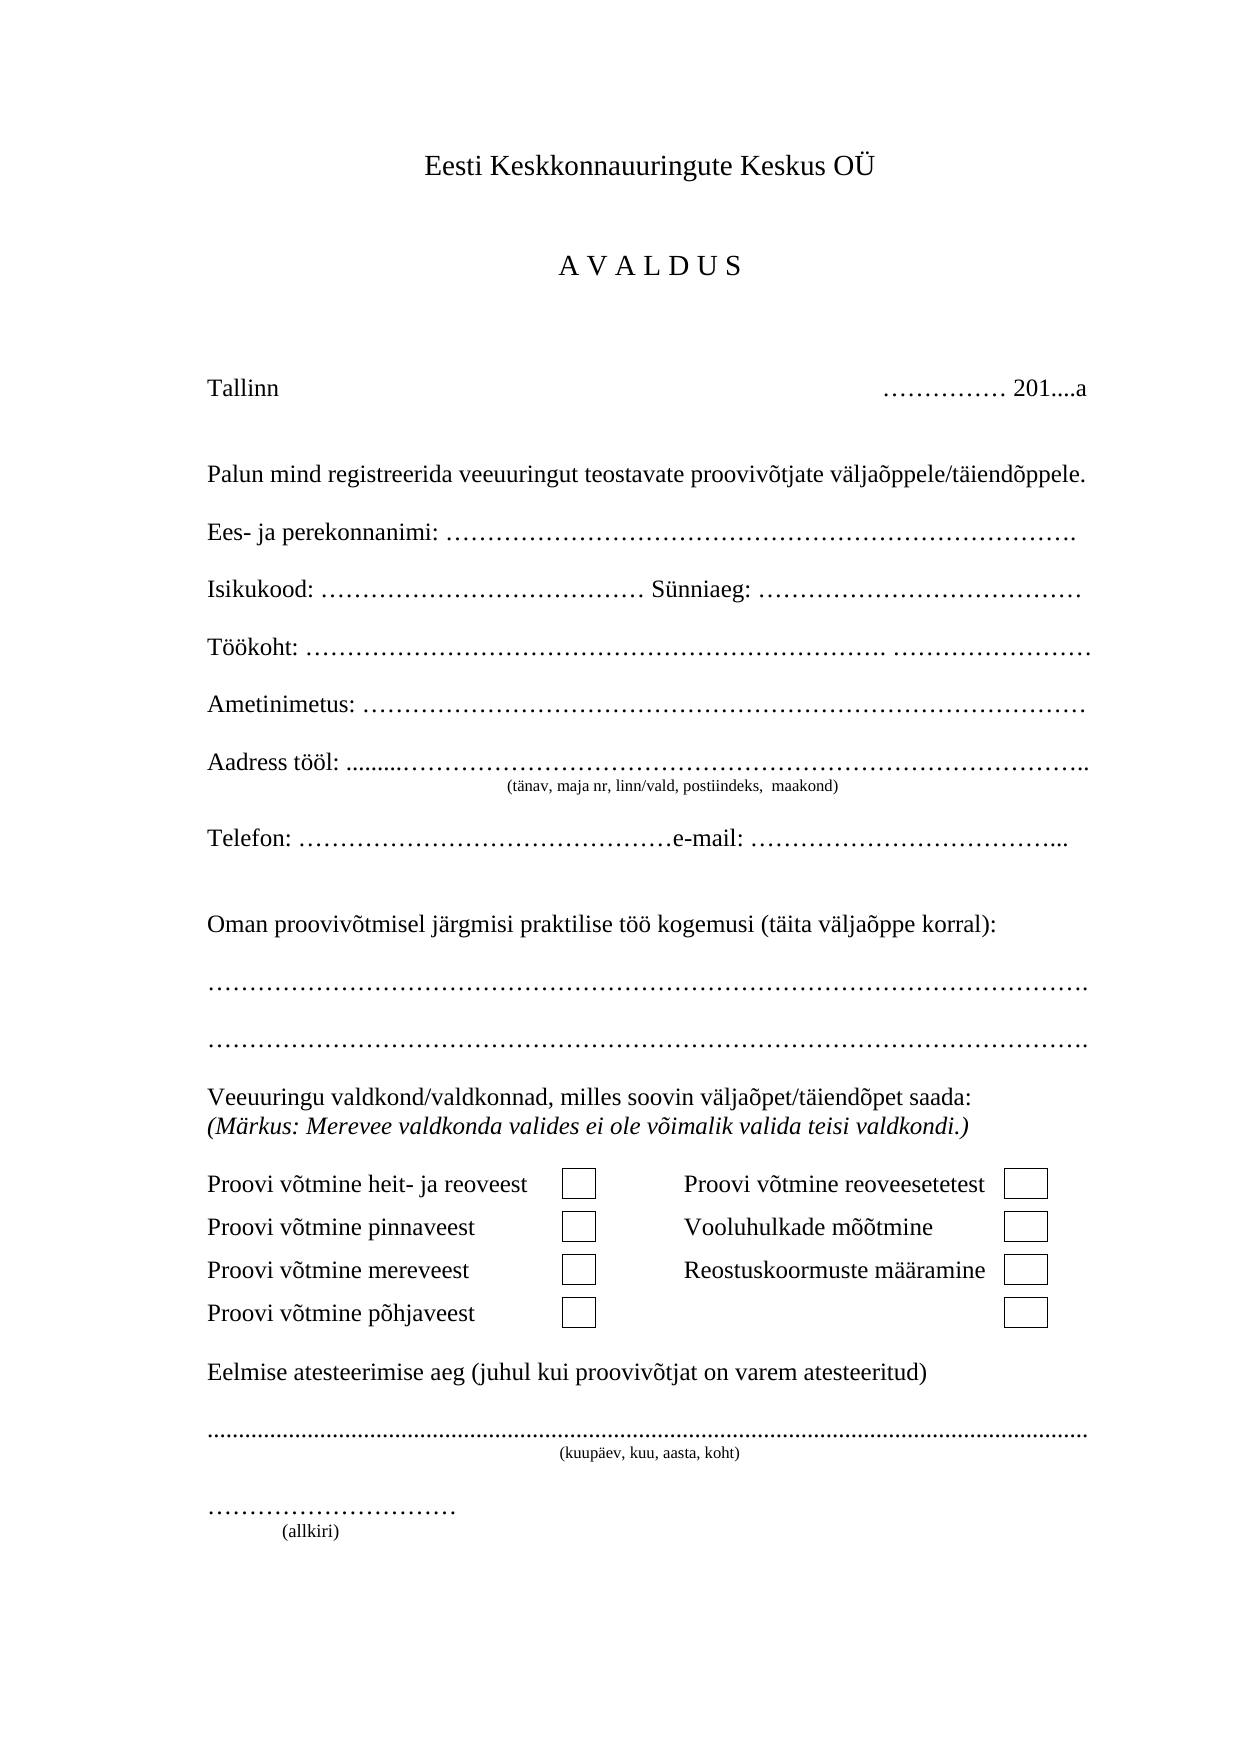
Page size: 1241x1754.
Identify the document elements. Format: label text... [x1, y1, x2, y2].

table_header Proovi võtmine heit- ja reoveest [196, 1168, 562, 1198]
text (kuupäev, kuu, aasta, koht) [207, 1443, 1092, 1462]
text (tänav, maja nr, linn/vald, postiindeks, maakond) [207, 775, 1092, 794]
table_cell [596, 1284, 672, 1297]
table_header [596, 1168, 672, 1198]
table_cell [1004, 1285, 1047, 1297]
table_cell [1005, 1255, 1047, 1284]
table_header Proovi võtmine reoveesetetest [673, 1168, 1004, 1198]
table_cell Proovi võtmine mereveest [196, 1254, 562, 1284]
table_cell [563, 1255, 595, 1284]
table_cell [1004, 1199, 1047, 1211]
text ………………………… [207, 1491, 1092, 1520]
table_cell Proovi võtmine põhjaveest [196, 1297, 562, 1327]
text (allkiri) [207, 1520, 1092, 1541]
table_cell [673, 1297, 1004, 1327]
table_cell [1005, 1298, 1047, 1327]
text Eesti Keskkonnauuringute Keskus OÜ [207, 148, 1092, 181]
table_cell [673, 1284, 1004, 1297]
text ……………………………………………………………………………………………. [207, 1024, 1092, 1053]
table_cell [196, 1284, 563, 1297]
text Aadress tööl: .........……………………………………………………………………….. [207, 747, 1092, 775]
table_cell [563, 1242, 596, 1254]
title A V A L D U S [207, 248, 1092, 282]
table_cell [596, 1198, 672, 1211]
table_cell Reostuskoormuste määramine [673, 1254, 1004, 1284]
text ……………………………………………………………………………………………. [207, 967, 1092, 996]
text Telefon: ………………………………………e-mail: ………………………………... [207, 823, 1092, 852]
table_cell [563, 1199, 596, 1211]
text Ees- ja perekonnanimi: …………………………………………………………………. [207, 517, 1092, 545]
text Veeuuringu valdkond/valdkonnad, milles soovin väljaõpet/täiendõpet saada: [207, 1082, 1092, 1111]
text (Märkus: Merevee valdkonda valides ei ole võimalik valida teisi valdkondi.) [207, 1111, 1092, 1139]
text Eelmise atesteerimise aeg (juhul kui proovivõtjat on varem atesteeritud) [207, 1357, 1092, 1386]
table_cell [563, 1285, 596, 1297]
text Töökoht: ……………………………………………………………. …………………… [207, 632, 1092, 660]
table_cell [596, 1297, 672, 1327]
table_cell [563, 1212, 595, 1241]
table_cell [596, 1254, 672, 1284]
text ............................................................................................................................................. [207, 1414, 1092, 1443]
table_cell [196, 1198, 563, 1211]
table_cell Proovi võtmine pinnaveest [196, 1211, 562, 1241]
table_cell [563, 1298, 595, 1327]
table_cell [196, 1241, 563, 1254]
table_cell [1005, 1212, 1047, 1241]
title Tallinn …………… 201....a [207, 373, 1092, 402]
table_header [1005, 1169, 1047, 1198]
text Oman proovivõtmisel järgmisi praktilise töö kogemusi (täita väljaõppe korral): [207, 909, 1092, 938]
table_header [563, 1169, 595, 1198]
table_cell [673, 1198, 1004, 1211]
text Ametinimetus: …………………………………………………………………………… [207, 689, 1092, 718]
table_cell Vooluhulkade mõõtmine [673, 1211, 1004, 1241]
table_cell [673, 1241, 1004, 1254]
table_cell [1004, 1242, 1047, 1254]
text Palun mind registreerida veeuuringut teostavate proovivõtjate väljaõppele/täiendõppele. [207, 459, 1092, 488]
table_cell [596, 1241, 672, 1254]
table_cell [596, 1211, 672, 1241]
text Isikukood: ………………………………… Sünniaeg: ………………………………… [207, 574, 1092, 603]
